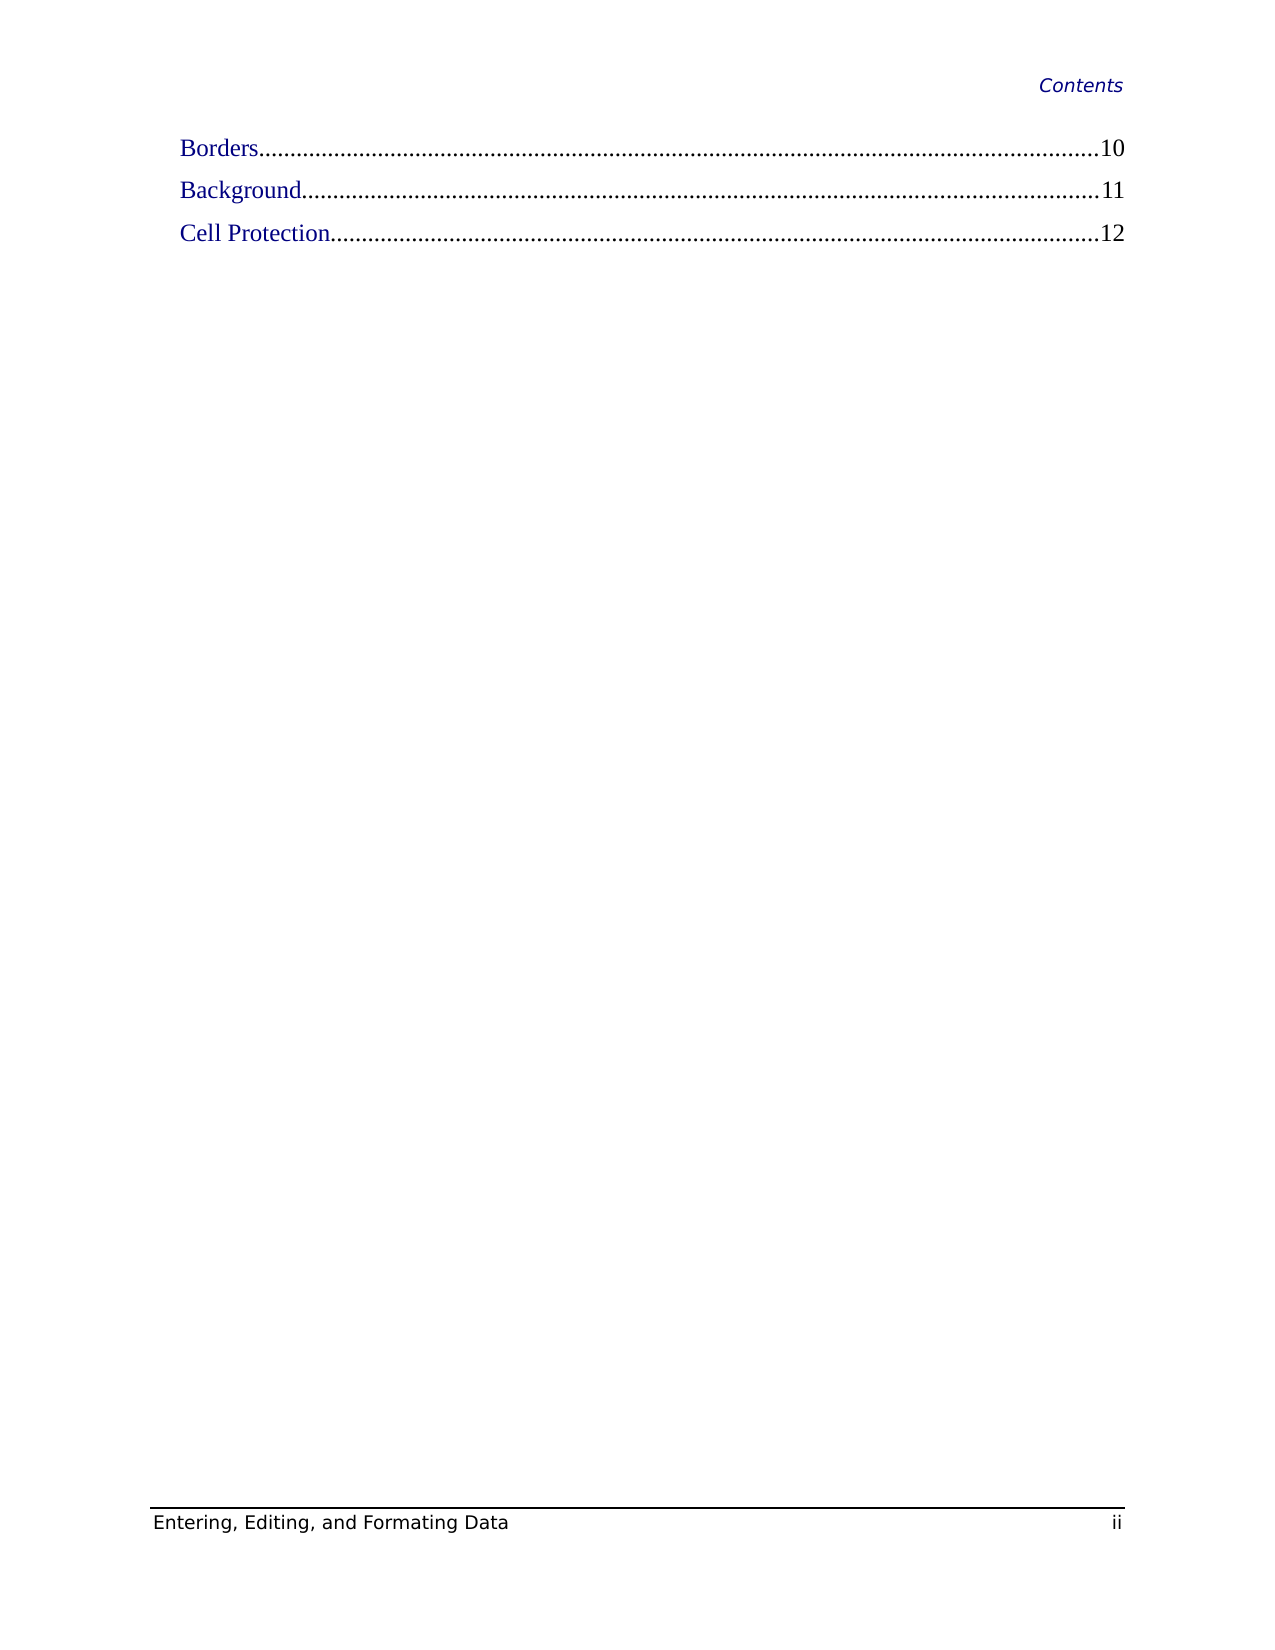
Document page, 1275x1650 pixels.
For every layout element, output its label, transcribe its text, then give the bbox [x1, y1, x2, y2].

text Borders 10 [179, 134, 1125, 162]
text Cell Protection 12 [179, 219, 1125, 247]
text Background 11 [179, 176, 1125, 204]
